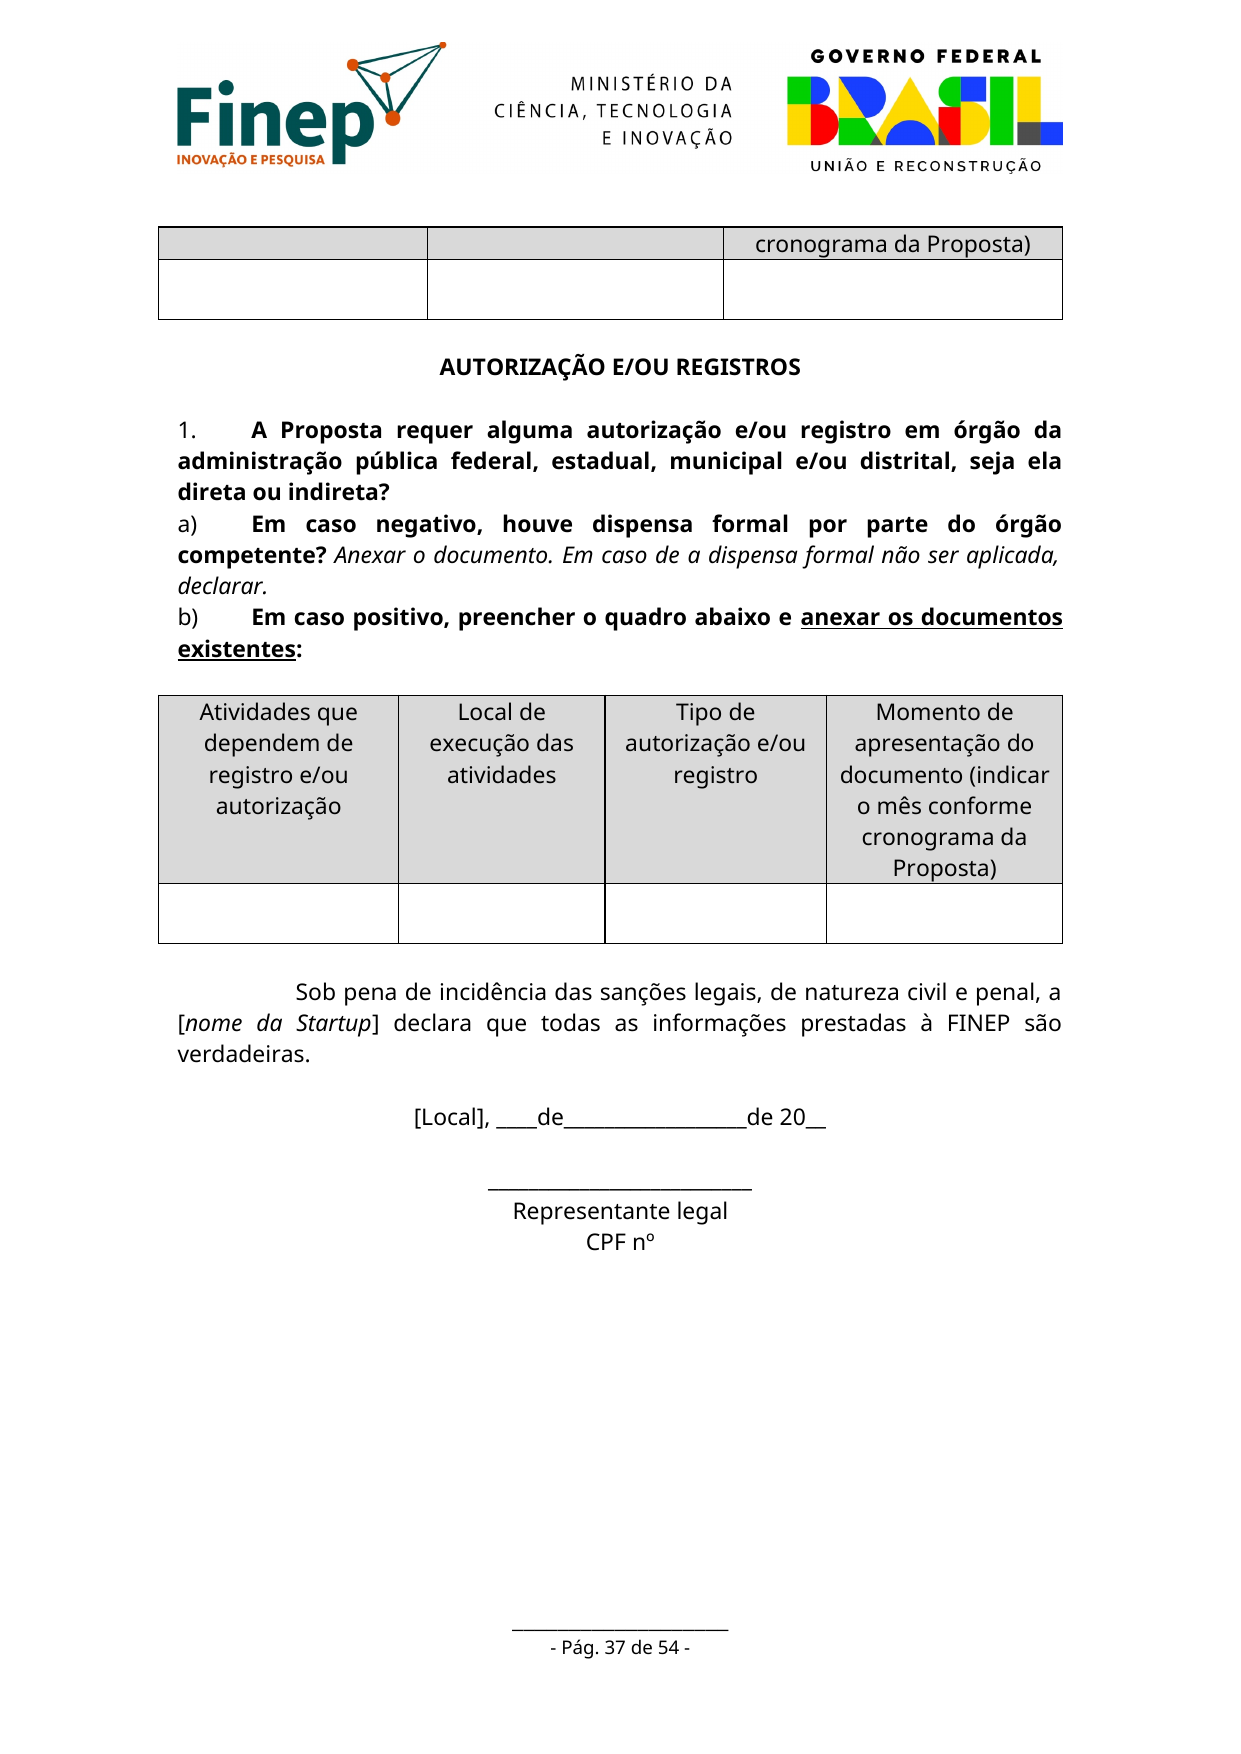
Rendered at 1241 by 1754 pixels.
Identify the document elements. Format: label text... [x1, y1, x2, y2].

table_header [159, 228, 427, 259]
list Em caso positivo, preencher o quadro abaixo e anexar os documentos existentes: [177, 601, 1063, 663]
table_cell [428, 260, 723, 318]
table_header cronograma da Proposta) [724, 228, 1062, 259]
text Representante legal [177, 1194, 1063, 1225]
table_header Tipo de autorização e/ou registro [606, 696, 826, 883]
table_cell [606, 884, 826, 943]
table_cell [827, 884, 1062, 943]
list Em caso negativo, houve dispensa formal por parte do órgão competente? Anexar o documento. Em caso de a dispensa formal não ser aplicada, declarar. [177, 507, 1063, 601]
text CPF nº [177, 1225, 1063, 1257]
text __________________________ [177, 1163, 1063, 1194]
table_header [428, 228, 723, 259]
table_header Local de execução das atividades [399, 696, 604, 883]
table_header Atividades que dependem de registro e/ou autorização [159, 696, 398, 883]
table_cell [724, 260, 1062, 318]
table_cell [159, 260, 427, 318]
text AUTORIZAÇÃO E/OU REGISTROS [177, 351, 1063, 382]
text [Local], ____de__________________de 20__ [177, 1100, 1063, 1132]
text Sob pena de incidência das sanções legais, de natureza civil e penal, a [nome da Startup] declara que todas as informações prestadas à FINEP são verdadeiras. [177, 975, 1063, 1069]
table_cell [399, 884, 604, 943]
list A Proposta requer alguma autorização e/ou registro em órgão da administração pública federal, estadual, municipal e/ou distrital, seja ela direta ou indireta? [177, 413, 1063, 507]
table_header Momento de apresentação do documento (indicar o mês conforme cronograma da Proposta) [827, 696, 1062, 883]
table_cell [159, 884, 398, 943]
